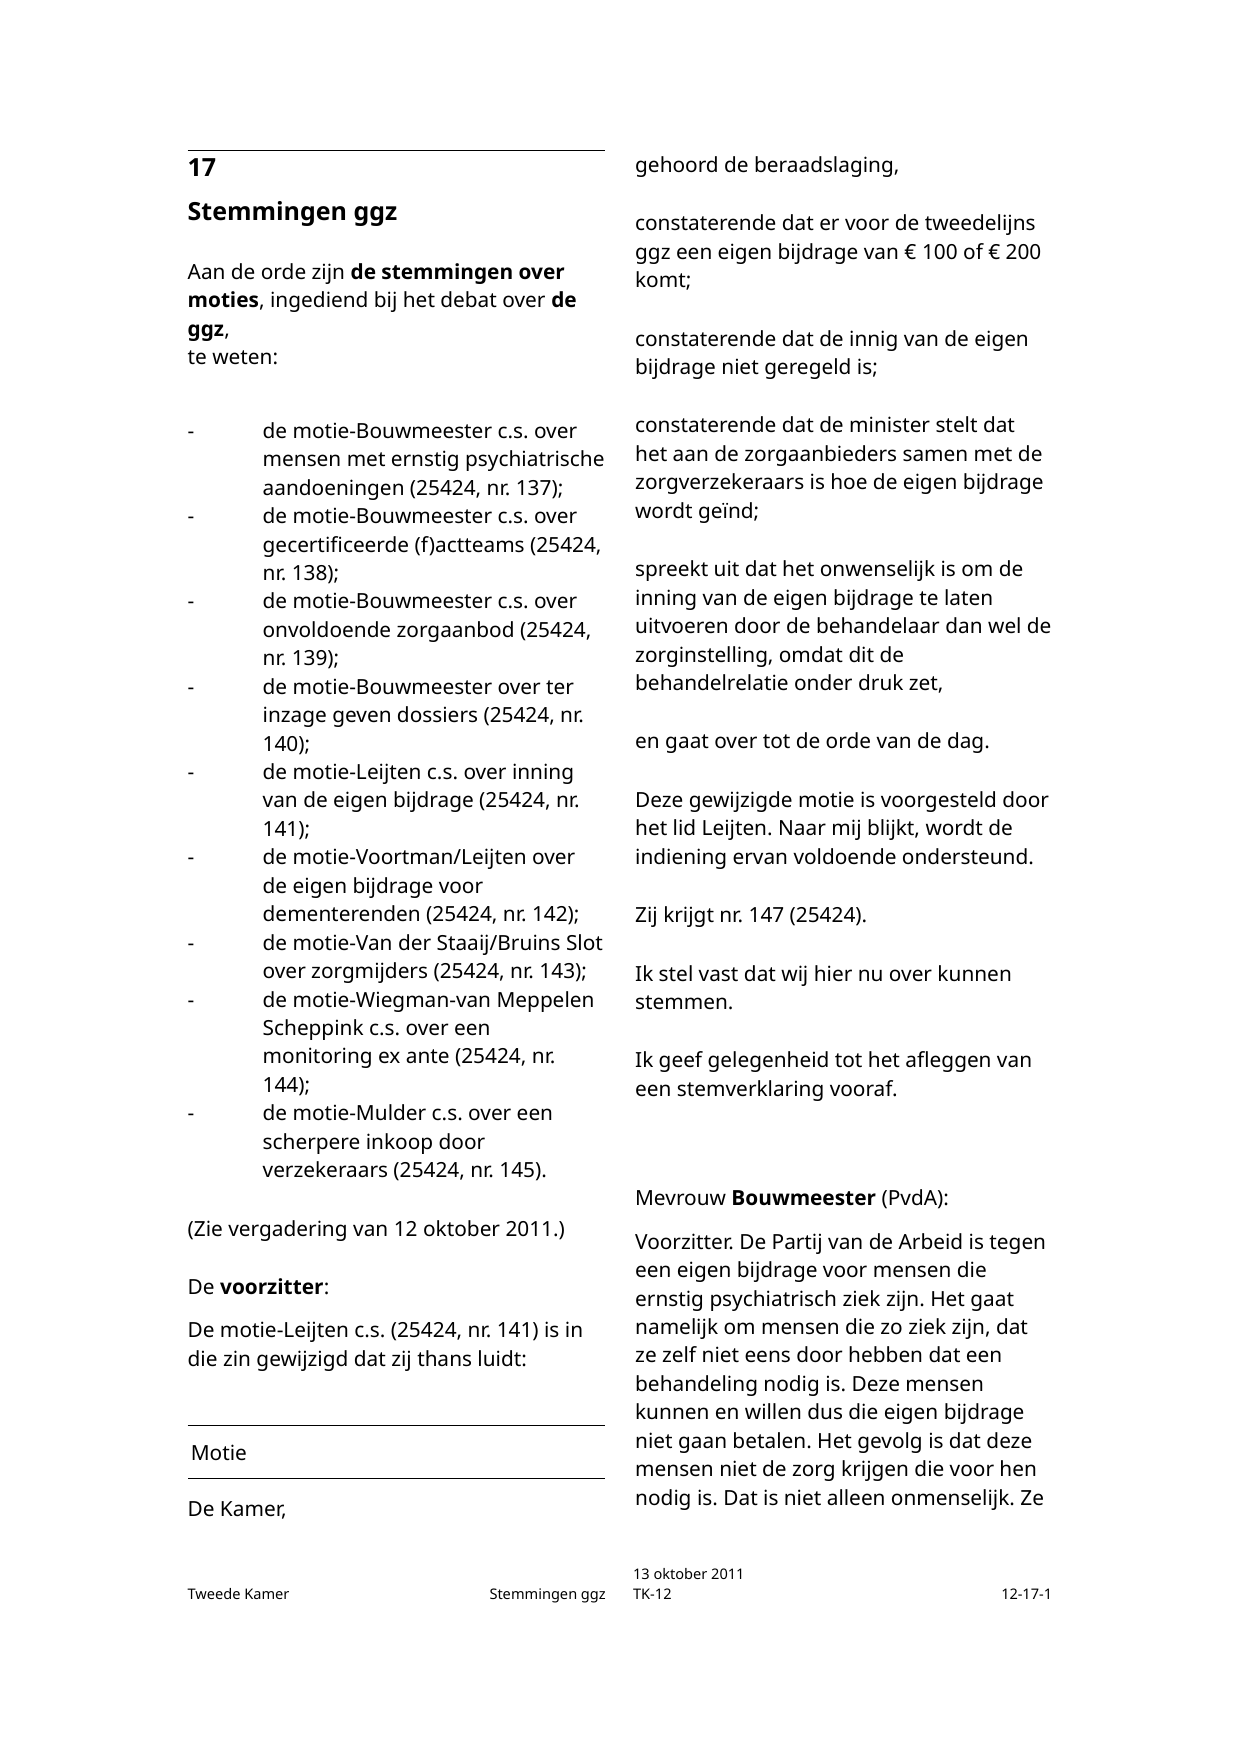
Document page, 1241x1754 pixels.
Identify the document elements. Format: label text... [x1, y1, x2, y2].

text 17 [187, 151, 605, 184]
list de motie-Bouwmeester over ter inzage geven dossiers (25424, nr. 140); [187, 672, 605, 757]
list de motie-Bouwmeester c.s. over onvoldoende zorgaanbod (25424, nr. 139); [187, 587, 605, 672]
list de motie-Wiegman-van Meppelen Scheppink c.s. over een monitoring ex ante (25424, nr. 144); [187, 985, 605, 1098]
text Ik geef gelegenheid tot het afleggen van een stemverklaring vooraf. [635, 1046, 1053, 1102]
text Voorzitter. De Partij van de Arbeid is tegen een eigen bijdrage voor mensen die ernstig psychiatrisch ziek zijn. Het gaat namelijk om mensen die zo ziek zijn, dat ze zelf niet eens door hebben dat een behandeling nodig is. Deze mensen kunnen en willen dus die eigen bijdrage niet gaan betalen. Het gevolg is dat deze mensen niet de zorg krijgen die voor hen nodig is. Dat is niet alleen onmenselijk. Ze [635, 1227, 1053, 1511]
text te weten: [187, 342, 605, 371]
text constaterende dat de innig van de eigen bijdrage niet geregeld is; [635, 324, 1053, 381]
text  [635, 1132, 1053, 1161]
text De motie-Leijten c.s. (25424, nr. 141) is in die zin gewijzigd dat zij thans luidt: [187, 1316, 605, 1372]
text Stemmingen ggz [187, 193, 605, 227]
list de motie-Bouwmeester c.s. over gecertificeerde (f)actteams (25424, nr. 138); [187, 501, 605, 587]
text gehoord de beraadslaging, [635, 150, 1053, 178]
text Aan de orde zijn de stemmingen over moties, ingediend bij het debat over de ggz, [187, 257, 605, 342]
list de motie-Voortman/Leijten over de eigen bijdrage voor dementerenden (25424, nr. 142); [187, 842, 605, 928]
list de motie-Mulder c.s. over een scherpere inkoop door verzekeraars (25424, nr. 145). [187, 1098, 605, 1184]
subtitle Motie [187, 1426, 605, 1479]
list de motie-Bouwmeester c.s. over mensen met ernstig psychiatrische aandoeningen (25424, nr. 137); [187, 416, 605, 501]
text Deze gewijzigde motie is voorgesteld door het lid Leijten. Naar mij blijkt, wordt de indiening ervan voldoende ondersteund. [635, 785, 1053, 870]
text constaterende dat de minister stelt dat het aan de zorgaanbieders samen met de zorgverzekeraars is hoe de eigen bijdrage wordt geïnd; [635, 411, 1053, 524]
text Mevrouw Bouwmeester (PvdA): [635, 1183, 1053, 1212]
list de motie-Van der Staaij/Bruins Slot over zorgmijders (25424, nr. 143); [187, 928, 605, 985]
list de motie-Leijten c.s. over inning van de eigen bijdrage (25424, nr. 141); [187, 757, 605, 842]
text De voorzitter: [187, 1272, 605, 1301]
text Ik stel vast dat wij hier nu over kunnen stemmen. [635, 959, 1053, 1016]
text Zij krijgt nr. 147 (25424). [635, 900, 1053, 929]
text constaterende dat er voor de tweedelijns ggz een eigen bijdrage van € 100 of € 200 komt; [635, 208, 1053, 294]
text en gaat over tot de orde van de dag. [635, 727, 1053, 755]
text (Zie vergadering van 12 oktober 2011.) [187, 1214, 605, 1242]
text spreekt uit dat het onwenselijk is om de inning van de eigen bijdrage te laten uitvoeren door de behandelaar dan wel de zorginstelling, omdat dit de behandelrelatie onder druk zet, [635, 554, 1053, 697]
text De Kamer, [187, 1494, 605, 1523]
